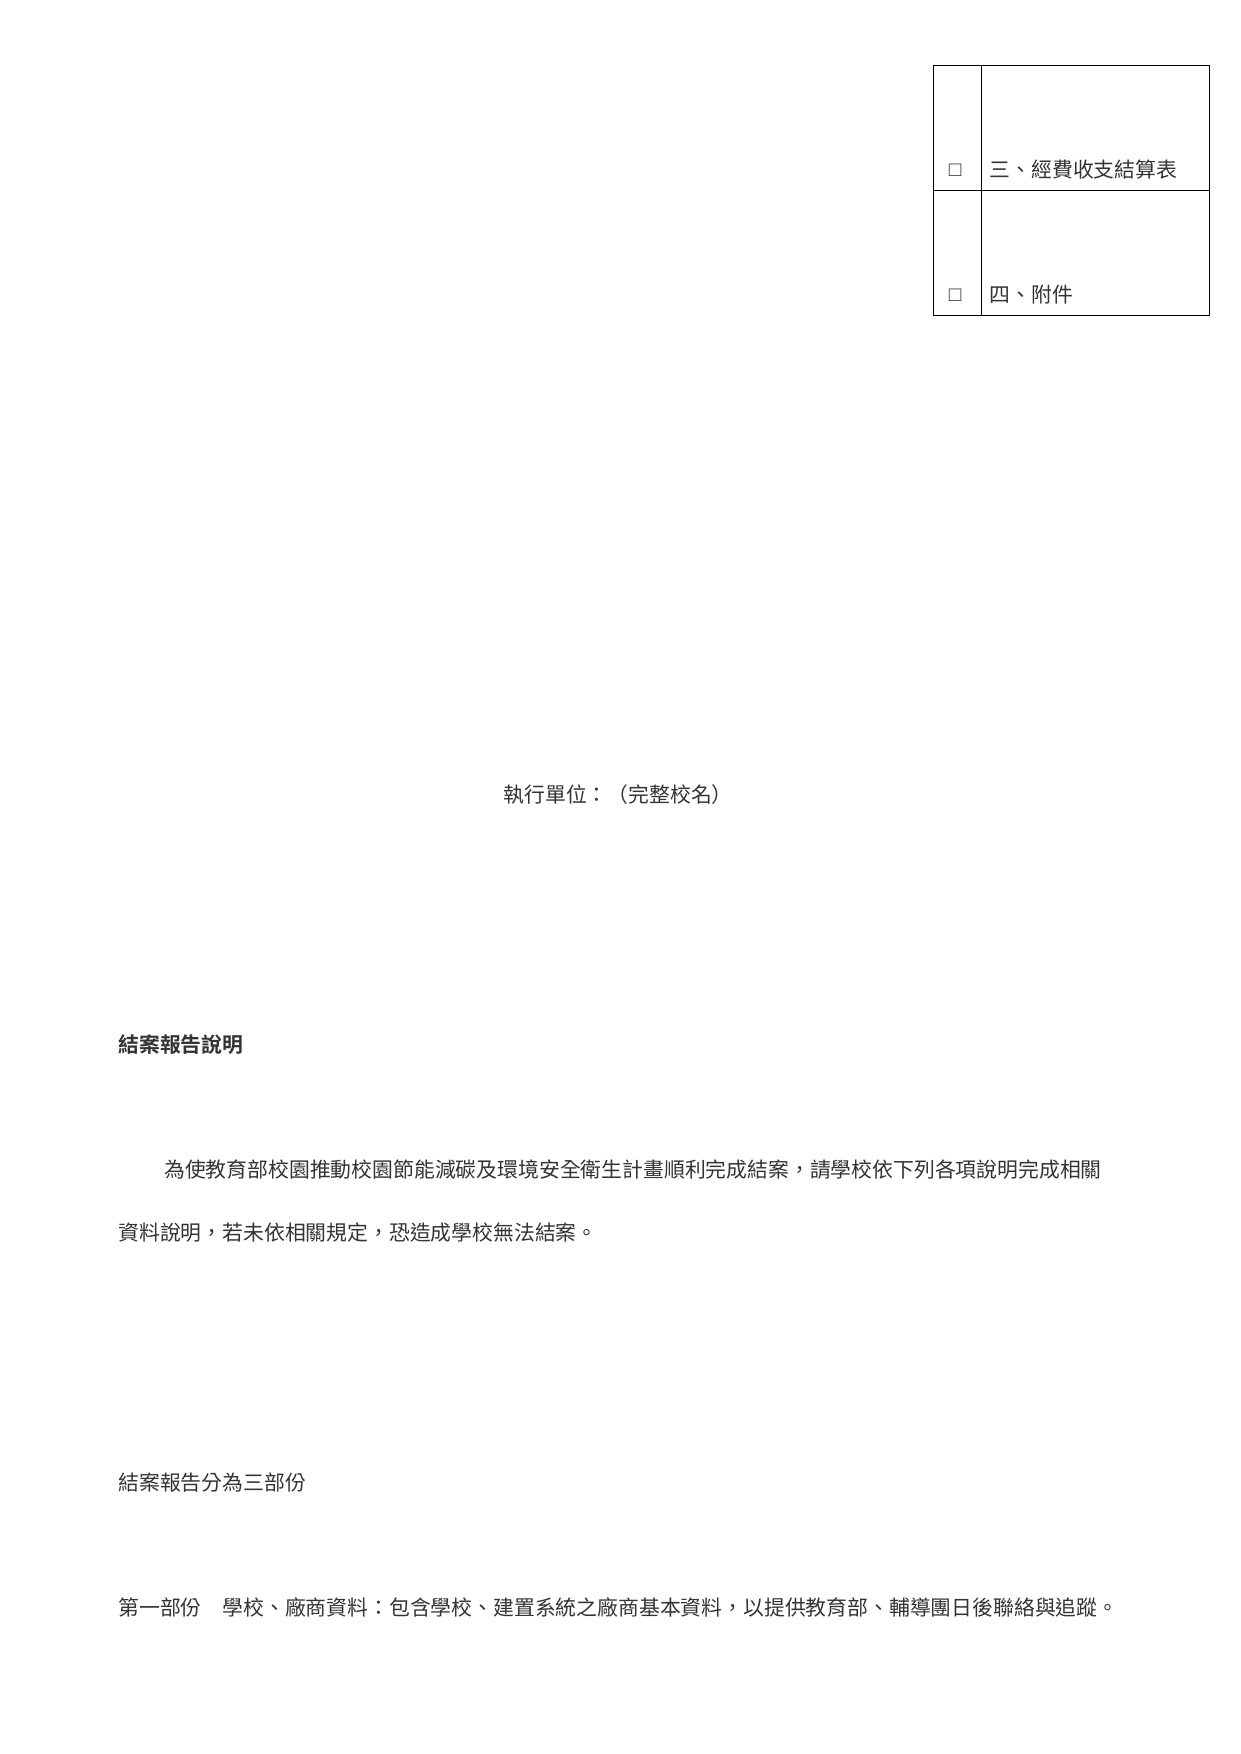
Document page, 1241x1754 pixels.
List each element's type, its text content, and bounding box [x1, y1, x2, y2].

text 為使教育部校園推動校園節能減碳及環境安全衛生計畫順利完成結案，請學校依下列各項說明完成相關資料說明，若未依相關規定，恐造成學校無法結案。 [118, 1127, 1122, 1252]
table_cell □ [934, 191, 981, 314]
table_cell 三、經費收支結算表 [982, 66, 1209, 189]
text 第一部份 學校、廠商資料：包含學校、建置系統之廠商基本資料，以提供教育部、輔導團日後聯絡與追蹤。 [118, 1564, 1122, 1627]
text 結案報告說明 [118, 1002, 1122, 1064]
table_cell 四、附件 [982, 191, 1209, 314]
text 結案報告分為三部份 [118, 1439, 1122, 1502]
table_cell □ [934, 66, 981, 189]
text 執行單位：（完整校名） [118, 752, 1122, 814]
